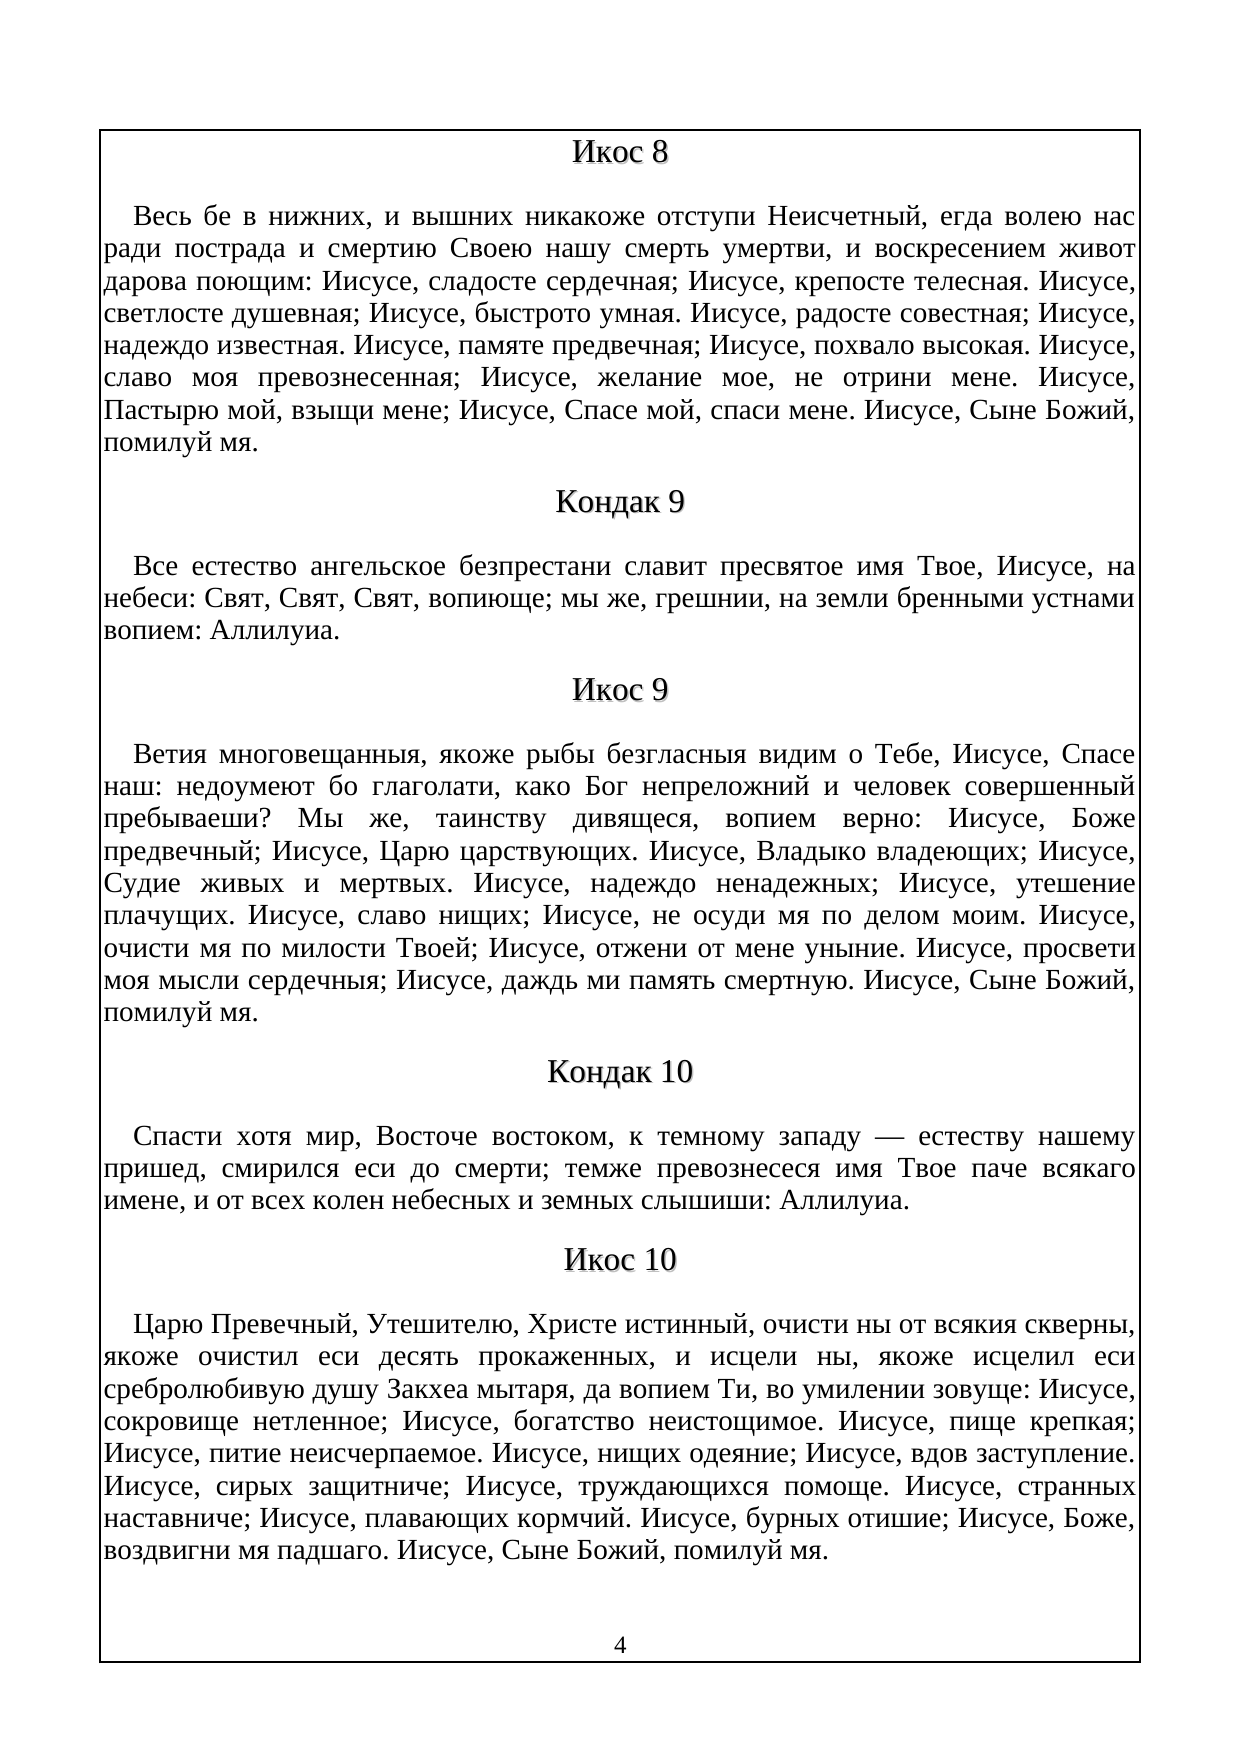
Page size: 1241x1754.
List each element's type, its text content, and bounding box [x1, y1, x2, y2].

text Ветия многовещанныя, якоже рыбы безгласныя видим о Тебе, Иисусе, Спасе наш: недоумеют бо глаголати, како Бог непреложний и человек совершенный пребываеши? Мы же, таинству дивящеся, вопием верно: Иисусе, Боже предвечный; Иисусе, Царю царствующих. Иисусе, Владыко владеющих; Иисусе, Судие живых и мертвых. Иисусе, надеждо ненадежных; Иисусе, утешение плачущих. Иисусе, славо нищих; Иисусе, не осуди мя по делом моим. Иисусе, очисти мя по милости Твоей; Иисусе, отжени от мене уныние. Иисусе, просвети моя мысли сердечныя; Иисусе, даждь ми память смертную. Иисусе, Сыне Божий, помилуй мя. [103, 737, 1137, 1028]
subtitle Икос 10 [103, 1241, 1137, 1278]
text Все естество ангельское безпрестани славит пресвятое имя Твое, Иисусе, на небеси: Свят, Свят, Свят, вопиюще; мы же, грешнии, на земли бренными устнами вопием: Аллилуиа. [103, 549, 1137, 646]
subtitle Кондак 9 [103, 483, 1137, 519]
subtitle Икос 8 [103, 133, 1137, 170]
text Спасти хотя мир, Восточе востоком, к темному западу — естеству нашему пришед, смирился еси до смерти; темже превознесеся имя Твое паче всякаго имене, и от всех колен небесных и земных слышиши: Аллилуиа. [103, 1119, 1137, 1216]
text Весь бе в нижних, и вышних никакоже отступи Неисчетный, егда волею нас ради пострада и смертию Своею нашу смерть умертви, и воскресением живот дарова поющим: Иисусе, сладосте сердечная; Иисусе, крепосте телесная. Иисусе, светлосте душевная; Иисусе, быстрото умная. Иисусе, радосте совестная; Иисусе, надеждо известная. Иисусе, памяте предвечная; Иисусе, похвало высокая. Иисусе, славо моя превознесенная; Иисусе, желание мое, не отрини мене. Иисусе, Пастырю мой, взыщи мене; Иисусе, Спасе мой, спаси мене. Иисусе, Сыне Божий, помилуй мя. [103, 199, 1137, 458]
subtitle Икос 9 [103, 671, 1137, 708]
text Царю Превечный, Утешителю, Христе истинный, очисти ны от всякия скверны, якоже очистил еси десять прокаженных, и исцели ны, якоже исцелил еси сребролюбивую душу Закхеа мытаря, да вопием Ти, во умилении зовуще: Иисусе, сокровище нетленное; Иисусе, богатство неистощимое. Иисусе, пище крепкая; Иисусе, питие неисчерпаемое. Иисусе, нищих одеяние; Иисусе, вдов заступление. Иисусе, сирых защитниче; Иисусе, труждающихся помоще. Иисусе, странных наставниче; Иисусе, плавающих кормчий. Иисусе, бурных отишие; Иисусе, Боже, воздвигни мя падшаго. Иисусе, Сыне Божий, помилуй мя. [103, 1307, 1137, 1566]
subtitle Кондак 10 [103, 1053, 1137, 1090]
